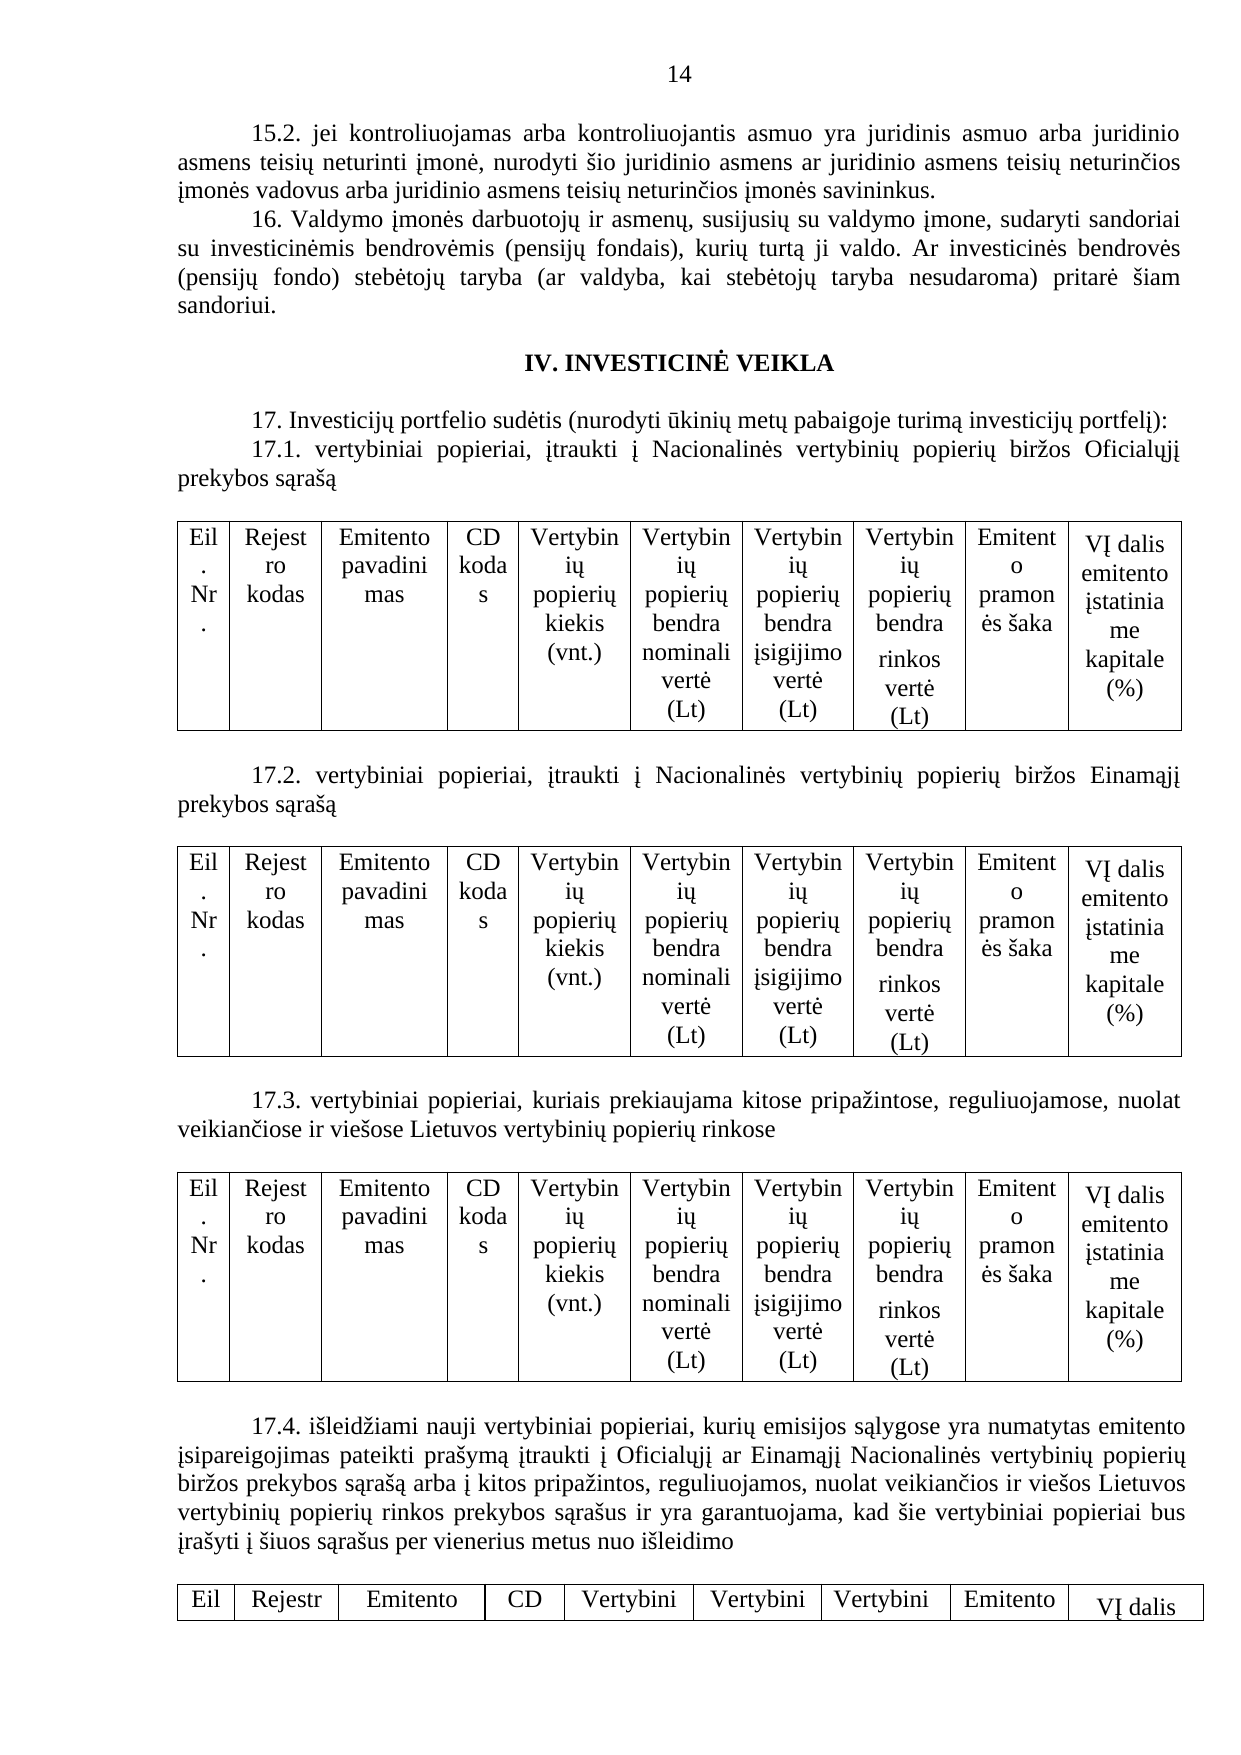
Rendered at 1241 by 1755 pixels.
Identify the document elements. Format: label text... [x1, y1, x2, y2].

table_header Vertybini [565, 1585, 693, 1620]
text 17.2. vertybiniai popieriai, įtraukti į Nacionalinės vertybinių popierių biržos Einamąjį prekybos sąrašą [177, 760, 1181, 817]
table_header CD kodas [448, 1173, 518, 1381]
text IV. INVESTICINĖ VEIKLA [177, 348, 1181, 377]
table_header Vertybinių popierių bendra rinkos vertė (Lt) [854, 847, 965, 1056]
table_header Eil. Nr. [178, 522, 229, 730]
table_header Vertybinių popierių kiekis (vnt.) [519, 522, 630, 730]
table_header Vertybinių popierių bendra rinkos vertė (Lt) [854, 522, 965, 730]
table_header Emitento [951, 1585, 1068, 1620]
table_header Vertybinių popierių kiekis (vnt.) [519, 847, 630, 1056]
table_header Vertybinių popierių bendra įsigijimo vertė (Lt) [743, 1173, 853, 1381]
table_header Rejestr [235, 1585, 338, 1620]
text 17.1. vertybiniai popieriai, įtraukti į Nacionalinės vertybinių popierių biržos Oficialųjį prekybos sąrašą [177, 434, 1181, 492]
table_header Emitento pramonės šaka [966, 847, 1068, 1056]
table_header Vertybini [694, 1585, 821, 1620]
table_header Vertybinių popierių bendra įsigijimo vertė (Lt) [743, 847, 853, 1056]
table_header Emitento pavadinimas [322, 847, 447, 1056]
text 17.4. išleidžiami nauji vertybiniai popieriai, kurių emisijos sąlygose yra numatytas emitento įsipareigojimas pateikti prašymą įtraukti į Oficialųjį ar Einamąjį Nacionalinės vertybinių popierių biržos prekybos sąrašą arba į kitos pripažintos, reguliuojamos, nuolat veikiančios ir viešos Lietuvos vertybinių popierių rinkos prekybos sąrašus ir yra garantuojama, kad šie vertybiniai popieriai bus įrašyti į šiuos sąrašus per vienerius metus nuo išleidimo [177, 1411, 1187, 1555]
table_header CD [486, 1585, 564, 1620]
table_header CD kodas [448, 847, 518, 1056]
table_header Vertybinių popierių kiekis (vnt.) [519, 1173, 630, 1381]
table_header VĮ dalis emitento įstatiniame kapitale (%) [1069, 522, 1181, 730]
table_header Vertybinių popierių bendra įsigijimo vertė (Lt) [743, 522, 853, 730]
table_header Vertybini [822, 1585, 950, 1620]
text 17.3. vertybiniai popieriai, kuriais prekiaujama kitose pripažintose, reguliuojamose, nuolat veikiančiose ir viešose Lietuvos vertybinių popierių rinkose [177, 1085, 1181, 1143]
table_header Eil. Nr. [178, 847, 229, 1056]
table_header Rejestro kodas [230, 1173, 321, 1381]
table_header Emitento pavadinimas [322, 1173, 447, 1381]
table_header Emitento [339, 1585, 484, 1620]
table_header Vertybinių popierių bendra nominali vertė (Lt) [631, 847, 742, 1056]
text 15.2. jei kontroliuojamas arba kontroliuojantis asmuo yra juridinis asmuo arba juridinio asmens teisių neturinti įmonė, nurodyti šio juridinio asmens ar juridinio asmens teisių neturinčios įmonės vadovus arba juridinio asmens teisių neturinčios įmonės savininkus. [177, 118, 1181, 204]
table_header Eil [178, 1585, 234, 1620]
table_header Eil. Nr. [178, 1173, 229, 1381]
table_header Rejestro kodas [230, 847, 321, 1056]
table_header Vertybinių popierių bendra nominali vertė (Lt) [631, 1173, 742, 1381]
table_header Vertybinių popierių bendra nominali vertė (Lt) [631, 522, 742, 730]
text 17. Investicijų portfelio sudėtis (nurodyti ūkinių metų pabaigoje turimą investicijų portfelį): [177, 406, 1181, 434]
table_header Rejestro kodas [230, 522, 321, 730]
table_header Vertybinių popierių bendra rinkos vertė (Lt) [854, 1173, 965, 1381]
table_header Emitento pramonės šaka [966, 522, 1068, 730]
text 16. Valdymo įmonės darbuotojų ir asmenų, susijusių su valdymo įmone, sudaryti sandoriai su investicinėmis bendrovėmis (pensijų fondais), kurių turtą ji valdo. Ar investicinės bendrovės (pensijų fondo) stebėtojų taryba (ar valdyba, kai stebėtojų taryba nesudaroma) pritarė šiam sandoriui. [177, 204, 1181, 319]
table_header VĮ dalis emitento įstatiniame kapitale (%) [1069, 1173, 1181, 1381]
table_header Emitento pramonės šaka [966, 1173, 1068, 1381]
table_header Emitento pavadinimas [322, 522, 447, 730]
table_header CD kodas [448, 522, 518, 730]
table_header VĮ dalis emitento įstatiniame kapitale (%) [1069, 847, 1181, 1056]
table_header VĮ dalis [1069, 1585, 1203, 1620]
